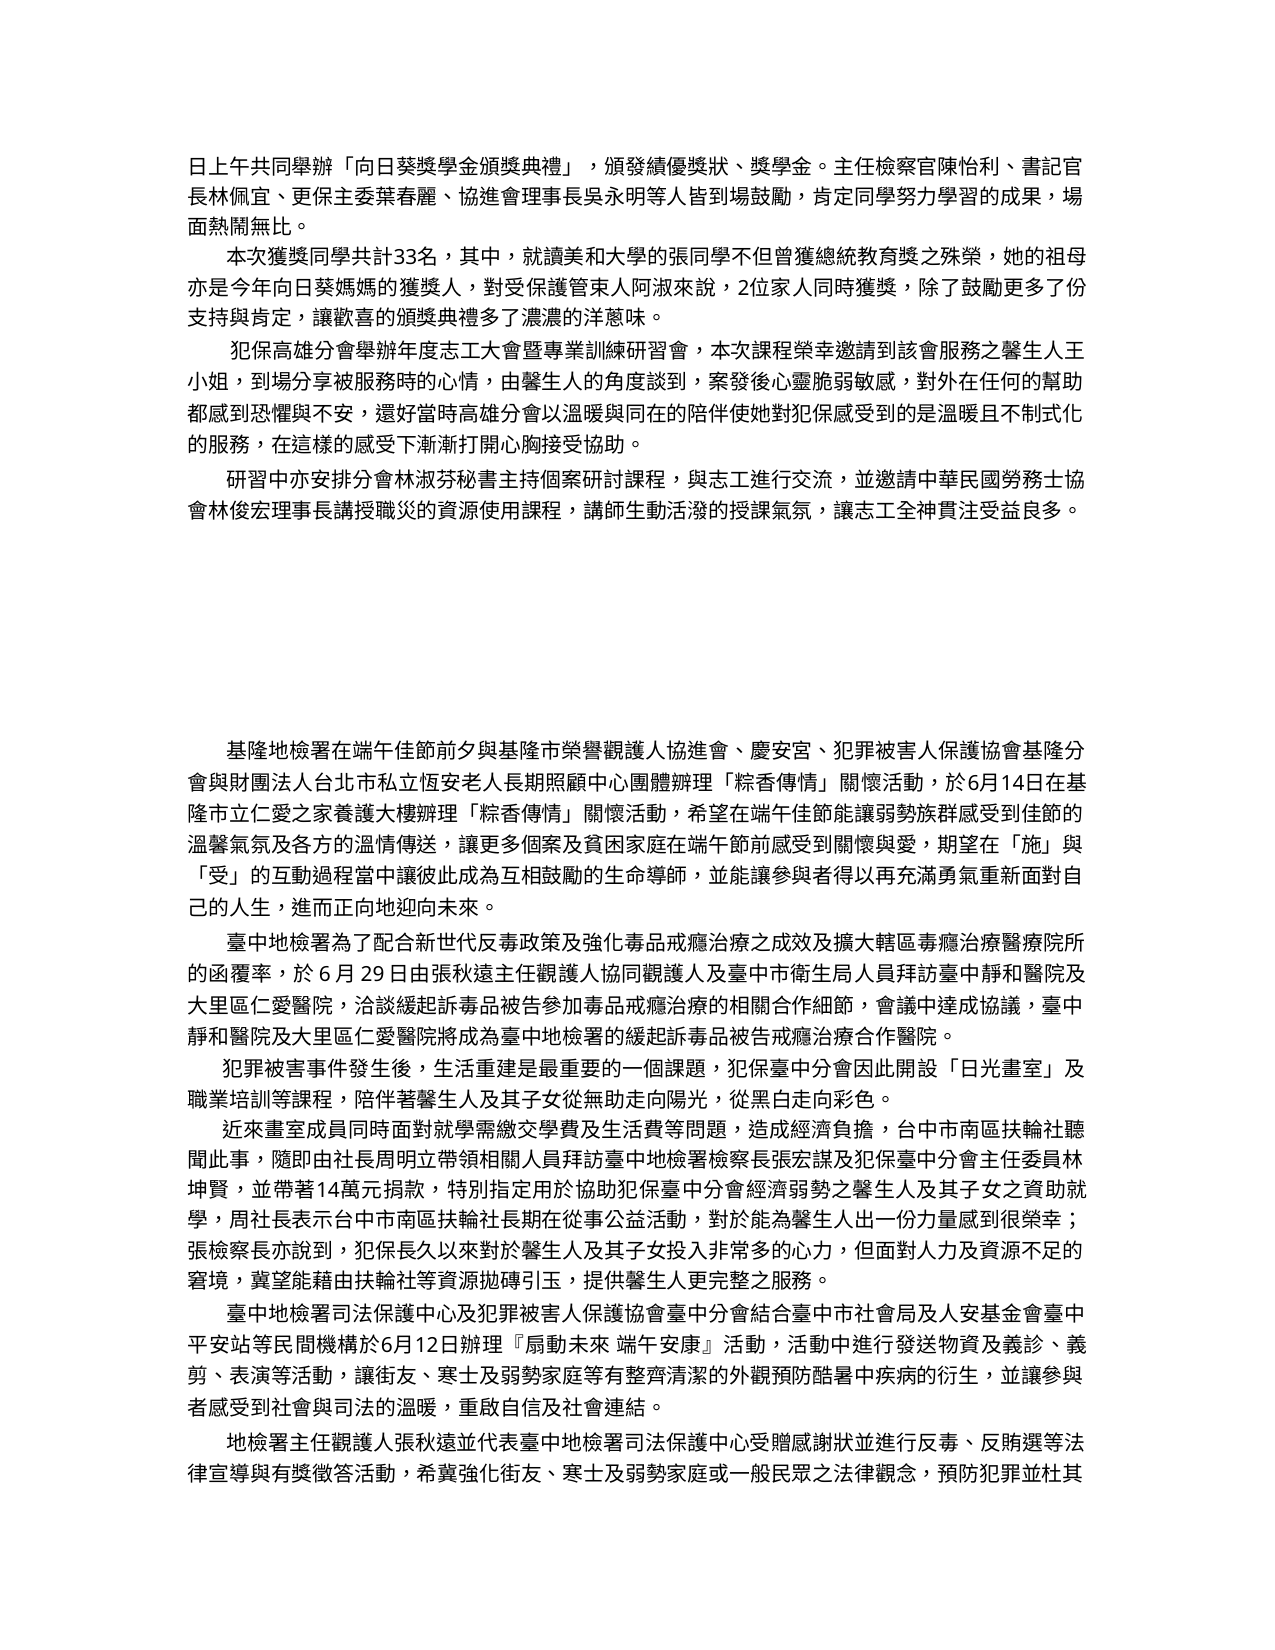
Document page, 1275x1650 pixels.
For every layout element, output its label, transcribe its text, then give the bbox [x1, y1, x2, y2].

text 犯保高雄分會舉辦年度志工大會暨專業訓練研習會，本次課程榮幸邀請到該會服務之馨生人王小姐，到場分享被服務時的心情，由馨生人的角度談到，案發後心靈脆弱敏感，對外在任何的幫助都感到恐懼與不安，還好當時高雄分會以溫暖與同在的陪伴使她對犯保感受到的是溫暖且不制式化的服務，在這樣的感受下漸漸打開心胸接受協助。 [187, 333, 1087, 458]
text 基隆地檢署在端午佳節前夕與基隆市榮譽觀護人協進會、慶安宮、犯罪被害人保護協會基隆分會與財團法人台北市私立恆安老人長期照顧中心團體辧理「粽香傳情」關懷活動，於6月14日在基隆市立仁愛之家養護大樓辧理「粽香傳情」關懷活動，希望在端午佳節能讓弱勢族群感受到佳節的溫馨氣氛及各方的溫情傳送，讓更多個案及貧困家庭在端午節前感受到關懷與愛，期望在「施」與「受」的互動過程當中讓彼此成為互相鼓勵的生命導師，並能讓參與者得以再充滿勇氣重新面對自己的人生，進而正向地迎向未來。 [187, 734, 1087, 921]
text 地檢署主任觀護人張秋遠並代表臺中地檢署司法保護中心受贈感謝狀並進行反毒、反賄選等法律宣導與有獎徵答活動，希冀強化街友、寒士及弱勢家庭或一般民眾之法律觀念，預防犯罪並杜其 [187, 1426, 1087, 1488]
text 犯罪被害事件發生後，生活重建是最重要的一個課題，犯保臺中分會因此開設「日光畫室」及職業培訓等課程，陪伴著馨生人及其子女從無助走向陽光，從黑白走向彩色。 [187, 1053, 1087, 1113]
text 社勞人力投入「基隆海洋老鷹嘉年華」串起與社區間的連結 [187, 569, 1087, 677]
text 高雄犯保舉辦年度志工大會暨專業訓練研習會 [187, 527, 1087, 569]
text 臺中地檢署為了配合新世代反毒政策及強化毒品戒癮治療之成效及擴大轄區毒癮治療醫療院所的函覆率，於6月29日由張秋遠主任觀護人協同觀護人及臺中市衛生局人員拜訪臺中靜和醫院及大里區仁愛醫院，洽談緩起訴毒品被告參加毒品戒癮治療的相關合作細節，會議中達成協議，臺中靜和醫院及大里區仁愛醫院將成為臺中地檢署的緩起訴毒品被告戒癮治療合作醫院。 [187, 926, 1087, 1051]
text 近來畫室成員同時面對就學需繳交學費及生活費等問題，造成經濟負擔，台中市南區扶輪社聽聞此事，隨即由社長周明立帶領相關人員拜訪臺中地檢署檢察長張宏謀及犯保臺中分會主任委員林坤賢，並帶著14萬元捐款，特別指定用於協助犯保臺中分會經濟弱勢之馨生人及其子女之資助就學，周社長表示台中市南區扶輪社長期在從事公益活動，對於能為馨生人出一份力量感到很榮幸；張檢察長亦說到，犯保長久以來對於馨生人及其子女投入非常多的心力，但面對人力及資源不足的窘境，冀望能藉由扶輪社等資源拋磚引玉，提供馨生人更完整之服務。 [187, 1113, 1087, 1294]
text 本次獲獎同學共計33名，其中，就讀美和大學的張同學不但曾獲總統教育獎之殊榮，她的祖母亦是今年向日葵媽媽的獲獎人，對受保護管束人阿淑來說，2位家人同時獲獎，除了鼓勵更多了份支持與肯定，讓歡喜的頒獎典禮多了濃濃的洋蔥味。 [187, 241, 1087, 331]
text 研習中亦安排分會林淑芬秘書主持個案研討課程，與志工進行交流，並邀請中華民國勞務士協會林俊宏理事長講授職災的資源使用課程，講師生動活潑的授課氣氛，讓志工全神貫注受益良多。 [187, 463, 1087, 525]
text 臺中地檢署司法保護中心及犯罪被害人保護協會臺中分會結合臺中市社會局及人安基金會臺中平安站等民間機構於6月12日辦理『扇動未來 端午安康』活動，活動中進行發送物資及義診、義剪、表演等活動，讓街友、寒士及弱勢家庭等有整齊清潔的外觀預防酷暑中疾病的衍生，並讓參與者感受到社會與司法的溫暖，重啟自信及社會連結。 [187, 1296, 1087, 1421]
text 基檢串愛，「粽香傳情」種下溫馨情 [187, 677, 1087, 732]
text 日上午共同舉辦「向日葵獎學金頒獎典禮」，頒發績優獎狀、獎學金。主任檢察官陳怡利、書記官長林佩宜、更保主委葉春麗、協進會理事長吳永明等人皆到場鼓勵，肯定同學努力學習的成果，場面熱鬧無比。 [187, 150, 1087, 241]
